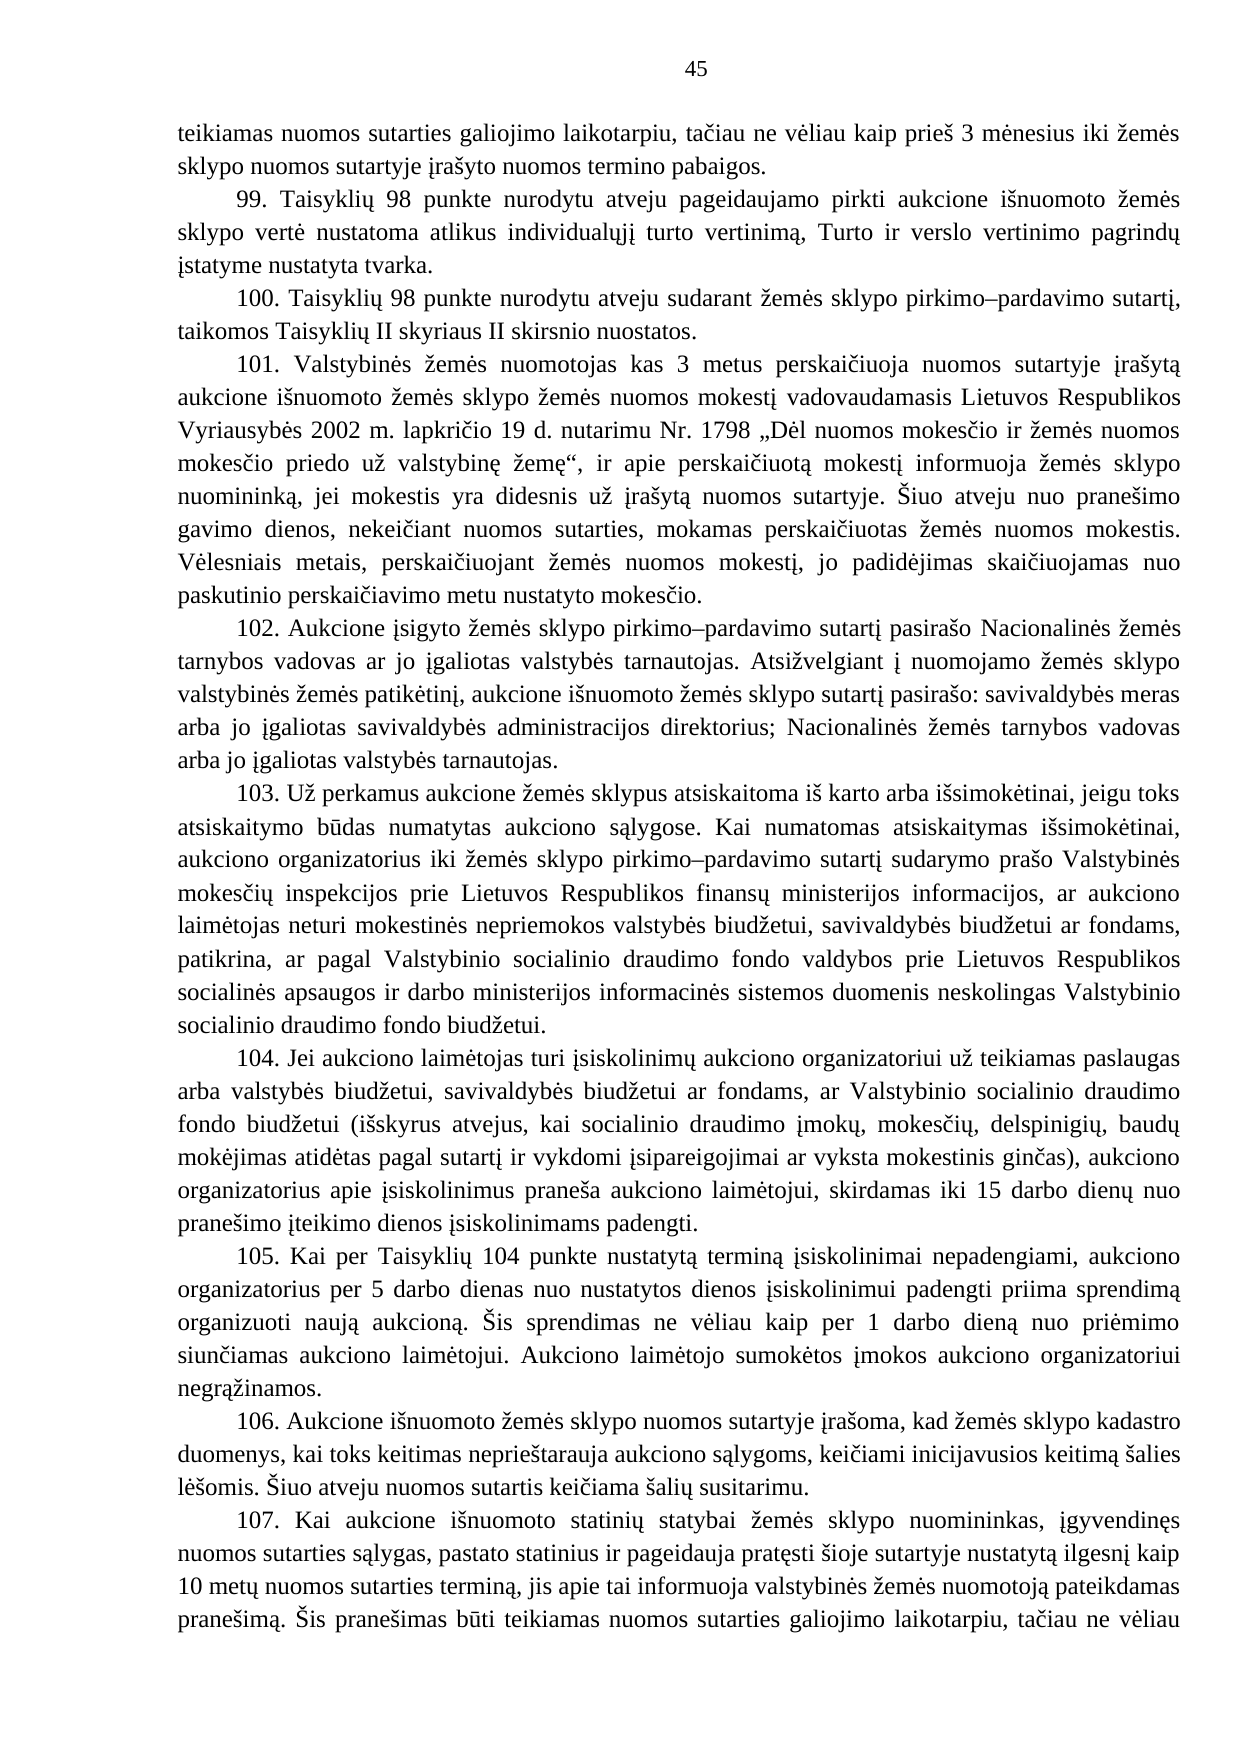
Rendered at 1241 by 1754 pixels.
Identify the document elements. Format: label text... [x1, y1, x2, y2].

text 101. Valstybinės žemės nuomotojas kas 3 metus perskaičiuoja nuomos sutartyje įrašytą aukcione išnuomoto žemės sklypo žemės nuomos mokestį vadovaudamasis Lietuvos Respublikos Vyriausybės 2002 m. lapkričio 19 d. nutarimu Nr. 1798 „Dėl nuomos mokesčio ir žemės nuomos mokesčio priedo už valstybinę žemę“, ir apie perskaičiuotą mokestį informuoja žemės sklypo nuomininką, jei mokestis yra didesnis už įrašytą nuomos sutartyje. Šiuo atveju nuo pranešimo gavimo dienos, nekeičiant nuomos sutarties, mokamas perskaičiuotas žemės nuomos mokestis. Vėlesniais metais, perskaičiuojant žemės nuomos mokestį, jo padidėjimas skaičiuojamas nuo paskutinio perskaičiavimo metu nustatyto mokesčio. [177, 349, 1181, 609]
text teikiamas nuomos sutarties galiojimo laikotarpiu, tačiau ne vėliau kaip prieš 3 mėnesius iki žemės sklypo nuomos sutartyje įrašyto nuomos termino pabaigos. [177, 118, 1181, 180]
text 107. Kai aukcione išnuomoto statinių statybai žemės sklypo nuomininkas, įgyvendinęs nuomos sutarties sąlygas, pastato statinius ir pageidauja pratęsti šioje sutartyje nustatytą ilgesnį kaip 10 metų nuomos sutarties terminą, jis apie tai informuoja valstybinės žemės nuomotoją pateikdamas pranešimą. Šis pranešimas būti teikiamas nuomos sutarties galiojimo laikotarpiu, tačiau ne vėliau [177, 1505, 1181, 1633]
text 105. Kai per Taisyklių 104 punkte nustatytą terminą įsiskolinimai nepadengiami, aukciono organizatorius per 5 darbo dienas nuo nustatytos dienos įsiskolinimui padengti priima sprendimą organizuoti naują aukcioną. Šis sprendimas ne vėliau kaip per 1 darbo dieną nuo priėmimo siunčiamas aukciono laimėtojui. Aukciono laimėtojo sumokėtos įmokos aukciono organizatoriui negrąžinamos. [177, 1241, 1181, 1402]
text 106. Aukcione išnuomoto žemės sklypo nuomos sutartyje įrašoma, kad žemės sklypo kadastro duomenys, kai toks keitimas neprieštarauja aukciono sąlygoms, keičiami inicijavusios keitimą šalies lėšomis. Šiuo atveju nuomos sutartis keičiama šalių susitarimu. [177, 1406, 1181, 1501]
text 100. Taisyklių 98 punkte nurodytu atveju sudarant žemės sklypo pirkimo–pardavimo sutartį, taikomos Taisyklių II skyriaus II skirsnio nuostatos. [177, 283, 1181, 345]
text 104. Jei aukciono laimėtojas turi įsiskolinimų aukciono organizatoriui už teikiamas paslaugas arba valstybės biudžetui, savivaldybės biudžetui ar fondams, ar Valstybinio socialinio draudimo fondo biudžetui (išskyrus atvejus, kai socialinio draudimo įmokų, mokesčių, delspinigių, baudų mokėjimas atidėtas pagal sutartį ir vykdomi įsipareigojimai ar vyksta mokestinis ginčas), aukciono organizatorius apie įsiskolinimus praneša aukciono laimėtojui, skirdamas iki 15 darbo dienų nuo pranešimo įteikimo dienos įsiskolinimams padengti. [177, 1043, 1181, 1237]
text 99. Taisyklių 98 punkte nurodytu atveju pageidaujamo pirkti aukcione išnuomoto žemės sklypo vertė nustatoma atlikus individualųjį turto vertinimą, Turto ir verslo vertinimo pagrindų įstatyme nustatyta tvarka. [177, 184, 1181, 279]
text 103. Už perkamus aukcione žemės sklypus atsiskaitoma iš karto arba išsimokėtinai, jeigu toks atsiskaitymo būdas numatytas aukciono sąlygose. Kai numatomas atsiskaitymas išsimokėtinai, aukciono organizatorius iki žemės sklypo pirkimo–pardavimo sutartį sudarymo prašo Valstybinės mokesčių inspekcijos prie Lietuvos Respublikos finansų ministerijos informacijos, ar aukciono laimėtojas neturi mokestinės nepriemokos valstybės biudžetui, savivaldybės biudžetui ar fondams, patikrina, ar pagal Valstybinio socialinio draudimo fondo valdybos prie Lietuvos Respublikos socialinės apsaugos ir darbo ministerijos informacinės sistemos duomenis neskolingas Valstybinio socialinio draudimo fondo biudžetui. [177, 778, 1181, 1038]
text 102. Aukcione įsigyto žemės sklypo pirkimo–pardavimo sutartį pasirašo Nacionalinės žemės tarnybos vadovas ar jo įgaliotas valstybės tarnautojas. Atsižvelgiant į nuomojamo žemės sklypo valstybinės žemės patikėtinį, aukcione išnuomoto žemės sklypo sutartį pasirašo: savivaldybės meras arba jo įgaliotas savivaldybės administracijos direktorius; Nacionalinės žemės tarnybos vadovas arba jo įgaliotas valstybės tarnautojas. [177, 613, 1181, 774]
